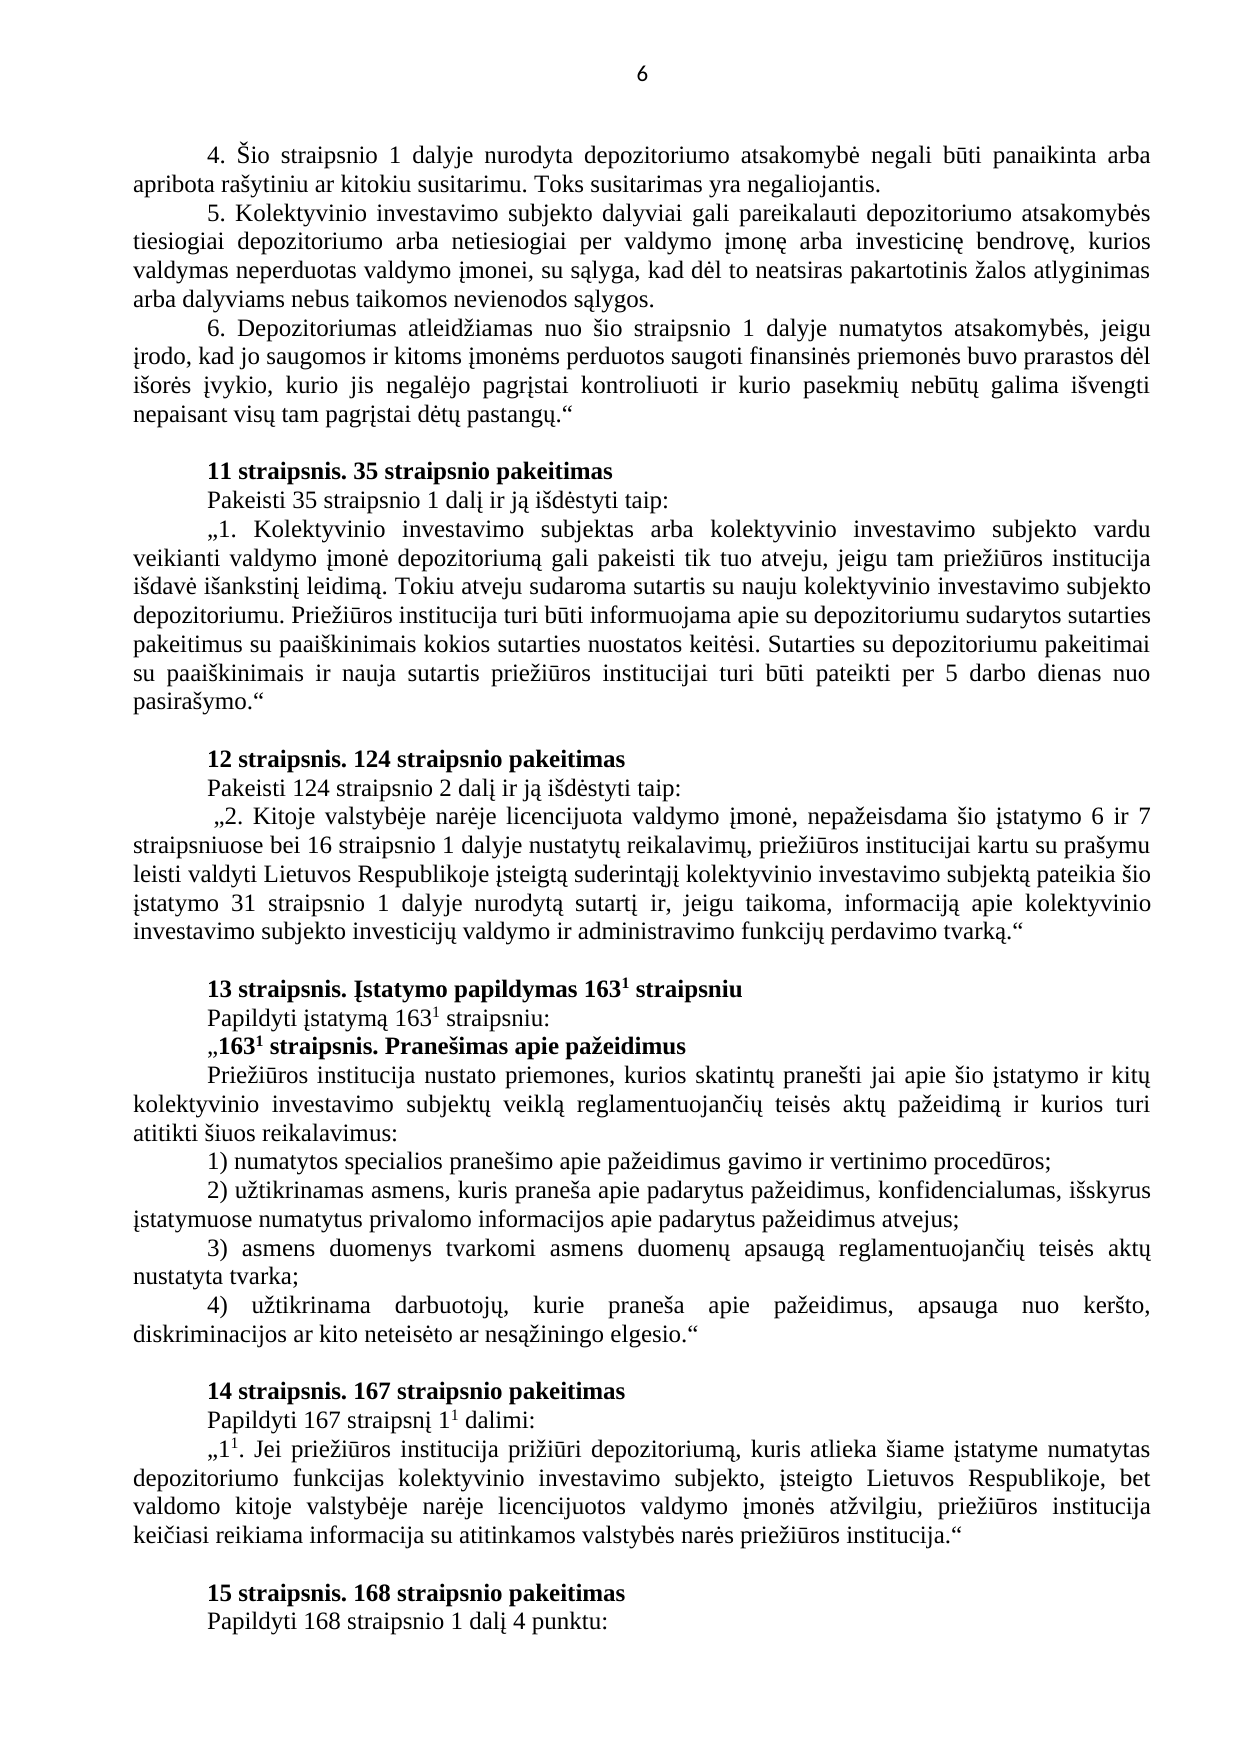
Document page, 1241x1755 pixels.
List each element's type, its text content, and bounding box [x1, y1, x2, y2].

text „11. Jei priežiūros institucija prižiūri depozitoriumą, kuris atlieka šiame įstatyme numatytas depozitoriumo funkcijas kolektyvinio investavimo subjekto, įsteigto Lietuvos Respublikoje, bet valdomo kitoje valstybėje narėje licencijuotos valdymo įmonės atžvilgiu, priežiūros institucija keičiasi reikiama informacija su atitinkamos valstybės narės priežiūros institucija.“ [133, 1434, 1152, 1549]
text 4. Šio straipsnio 1 dalyje nurodyta depozitoriumo atsakomybė negali būti panaikinta arba apribota rašytiniu ar kitokiu susitarimu. Toks susitarimas yra negaliojantis. [133, 140, 1152, 198]
text Pakeisti 124 straipsnio 2 dalį ir ją išdėstyti taip: [133, 773, 1152, 801]
text 12 straipsnis. 124 straipsnio pakeitimas [133, 744, 1152, 773]
text 1) numatytos specialios pranešimo apie pažeidimus gavimo ir vertinimo procedūros; [133, 1146, 1152, 1175]
text „1631 straipsnis. Pranešimas apie pažeidimus [133, 1031, 1152, 1060]
text Papildyti 168 straipsnio 1 dalį 4 punktu: [133, 1606, 1152, 1635]
text „1. Kolektyvinio investavimo subjektas arba kolektyvinio investavimo subjekto vardu veikianti valdymo įmonė depozitoriumą gali pakeisti tik tuo atveju, jeigu tam priežiūros institucija išdavė išankstinį leidimą. Tokiu atveju sudaroma sutartis su nauju kolektyvinio investavimo subjekto depozitoriumu. Priežiūros institucija turi būti informuojama apie su depozitoriumu sudarytos sutarties pakeitimus su paaiškinimais kokios sutarties nuostatos keitėsi. Sutarties su depozitoriumu pakeitimai su paaiškinimais ir nauja sutartis priežiūros institucijai turi būti pateikti per 5 darbo dienas nuo pasirašymo.“ [133, 514, 1152, 715]
text Papildyti įstatymą 1631 straipsniu: [133, 1003, 1152, 1031]
text 4) užtikrinama darbuotojų, kurie praneša apie pažeidimus, apsauga nuo keršto, diskriminacijos ar kito neteisėto ar nesąžiningo elgesio.“ [133, 1290, 1152, 1348]
text 3) asmens duomenys tvarkomi asmens duomenų apsaugą reglamentuojančių teisės aktų nustatyta tvarka; [133, 1233, 1152, 1290]
text Pakeisti 35 straipsnio 1 dalį ir ją išdėstyti taip: [133, 485, 1152, 514]
text 14 straipsnis. 167 straipsnio pakeitimas [133, 1376, 1152, 1405]
text „2. Kitoje valstybėje narėje licencijuota valdymo įmonė, nepažeisdama šio įstatymo 6 ir 7 straipsniuose bei 16 straipsnio 1 dalyje nustatytų reikalavimų, priežiūros institucijai kartu su prašymu leisti valdyti Lietuvos Respublikoje įsteigtą suderintąjį kolektyvinio investavimo subjektą pateikia šio įstatymo 31 straipsnio 1 dalyje nurodytą sutartį ir, jeigu taikoma, informaciją apie kolektyvinio investavimo subjekto investicijų valdymo ir administravimo funkcijų perdavimo tvarką.“ [133, 801, 1152, 945]
text 11 straipsnis. 35 straipsnio pakeitimas [133, 456, 1152, 485]
text 13 straipsnis. Įstatymo papildymas 1631 straipsniu [133, 974, 1152, 1003]
text 2) užtikrinamas asmens, kuris praneša apie padarytus pažeidimus, konfidencialumas, išskyrus įstatymuose numatytus privalomo informacijos apie padarytus pažeidimus atvejus; [133, 1175, 1152, 1233]
text 15 straipsnis. 168 straipsnio pakeitimas [133, 1578, 1152, 1606]
text Priežiūros institucija nustato priemones, kurios skatintų pranešti jai apie šio įstatymo ir kitų kolektyvinio investavimo subjektų veiklą reglamentuojančių teisės aktų pažeidimą ir kurios turi atitikti šiuos reikalavimus: [133, 1060, 1152, 1146]
text 5. Kolektyvinio investavimo subjekto dalyviai gali pareikalauti depozitoriumo atsakomybės tiesiogiai depozitoriumo arba netiesiogiai per valdymo įmonę arba investicinę bendrovę, kurios valdymas neperduotas valdymo įmonei, su sąlyga, kad dėl to neatsiras pakartotinis žalos atlyginimas arba dalyviams nebus taikomos nevienodos sąlygos. [133, 198, 1152, 313]
text 6. Depozitoriumas atleidžiamas nuo šio straipsnio 1 dalyje numatytos atsakomybės, jeigu įrodo, kad jo saugomos ir kitoms įmonėms perduotos saugoti finansinės priemonės buvo prarastos dėl išorės įvykio, kurio jis negalėjo pagrįstai kontroliuoti ir kurio pasekmių nebūtų galima išvengti nepaisant visų tam pagrįstai dėtų pastangų.“ [133, 313, 1152, 428]
text Papildyti 167 straipsnį 11 dalimi: [133, 1405, 1152, 1434]
